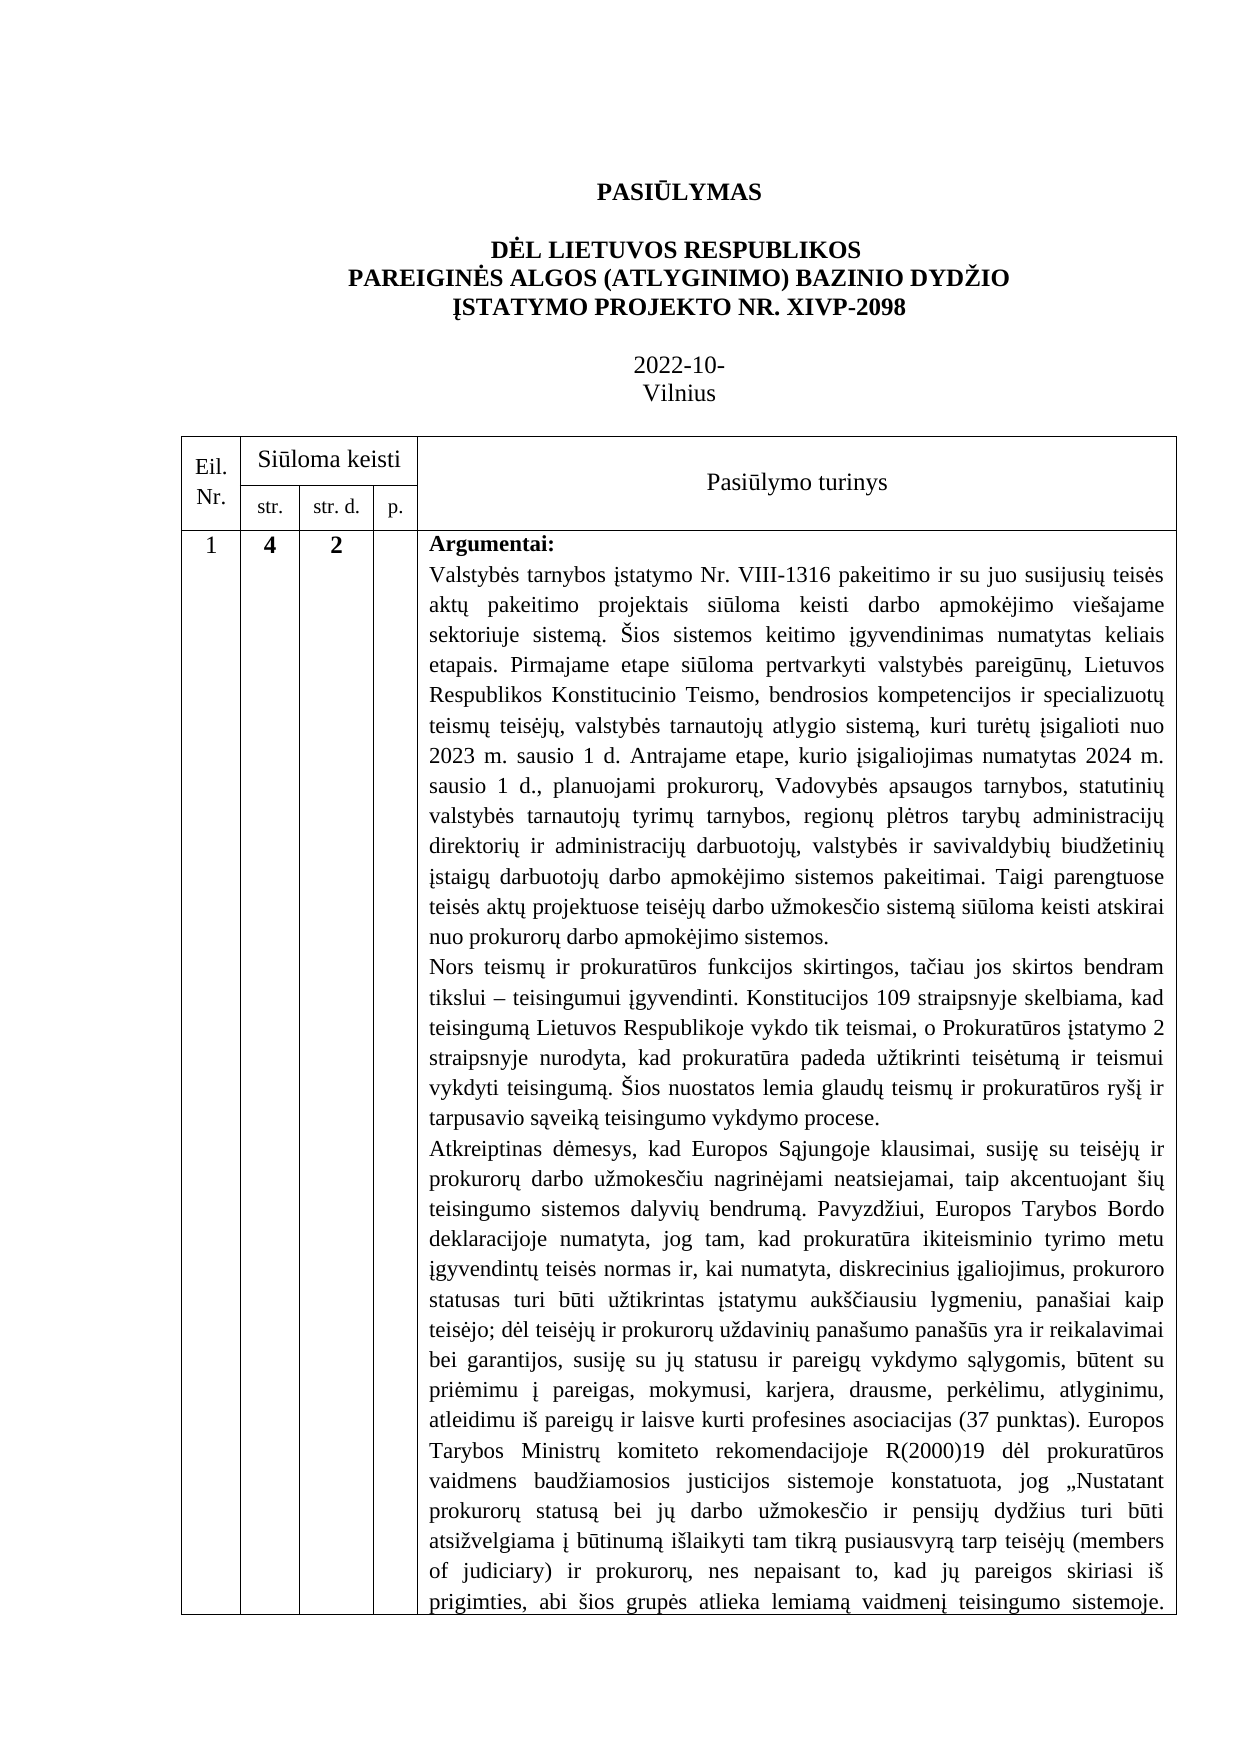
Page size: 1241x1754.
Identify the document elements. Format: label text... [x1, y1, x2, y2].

text 2022-10- [177, 350, 1181, 378]
table_cell 4 [241, 531, 299, 1614]
table_cell 1 [182, 531, 240, 1614]
table_header Siūloma keisti [241, 437, 417, 485]
table_header Pasiūlymo turinys [418, 437, 1176, 529]
table_cell p. [374, 486, 417, 529]
text DĖL LIETUVOS RESPUBLIKOS [177, 235, 1181, 263]
text PASIŪLYMAS [177, 177, 1181, 206]
text Vilnius [177, 378, 1181, 407]
text ĮSTATYMO PROJEKTO NR. XIVP-2098 [177, 292, 1181, 321]
text PAREIGINĖS ALGOS (ATLYGINIMO) BAZINIO DYDŽIO [177, 263, 1181, 292]
table_header Eil. Nr. [182, 437, 240, 529]
table_cell str. [241, 486, 299, 529]
table_cell str. d. [300, 486, 373, 529]
table_cell 2 [300, 531, 373, 1614]
table_cell Argumentai: Valstybės tarnybos įstatymo Nr. VIII-1316 pakeitimo ir su juo susijusių teisės aktų pakeitimo projektais siūloma keisti darbo apmokėjimo viešajame sektoriuje sistemą. Šios sistemos keitimo įgyvendinimas numatytas keliais etapais. Pirmajame etape siūloma pertvarkyti valstybės pareigūnų, Lietuvos Respublikos Konstitucinio Teismo, bendrosios kompetencijos ir specializuotų teismų teisėjų, valstybės tarnautojų atlygio sistemą, kuri turėtų įsigalioti nuo 2023 m. sausio 1 d. Antrajame etape, kurio įsigaliojimas numatytas 2024 m. sausio 1 d., planuojami prokurorų, Vadovybės apsaugos tarnybos, statutinių valstybės tarnautojų tyrimų tarnybos, regionų plėtros tarybų administracijų direktorių ir administracijų darbuotojų, valstybės ir savivaldybių biudžetinių įstaigų darbuotojų darbo apmokėjimo sistemos pakeitimai. Taigi parengtuose teisės aktų projektuose teisėjų darbo užmokesčio sistemą siūloma keisti atskirai nuo prokurorų darbo apmokėjimo sistemos. Nors teismų ir prokuratūros funkcijos skirtingos, tačiau jos skirtos bendram tikslui – teisingumui įgyvendinti. Konstitucijos 109 straipsnyje skelbiama, kad teisingumą Lietuvos Respublikoje vykdo tik teismai, o Prokuratūros įstatymo 2 straipsnyje nurodyta, kad prokuratūra padeda užtikrinti teisėtumą ir teismui vykdyti teisingumą. Šios nuostatos lemia glaudų teismų ir prokuratūros ryšį ir tarpusavio sąveiką teisingumo vykdymo procese. Atkreiptinas dėmesys, kad Europos Sąjungoje klausimai, susiję su teisėjų ir prokurorų darbo užmokesčiu nagrinėjami neatsiejamai, taip akcentuojant šių teisingumo sistemos dalyvių bendrumą. Pavyzdžiui, Europos Tarybos Bordo deklaracijoje numatyta, jog tam, kad prokuratūra ikiteisminio tyrimo metu įgyvendintų teisės normas ir, kai numatyta, diskrecinius įgaliojimus, prokuroro statusas turi būti užtikrintas įstatymu aukščiausiu lygmeniu, panašiai kaip teisėjo; dėl teisėjų ir prokurorų uždavinių panašumo panašūs yra ir reikalavimai bei garantijos, susiję su jų statusu ir pareigų vykdymo sąlygomis, būtent su priėmimu į pareigas, mokymusi, karjera, drausme, perkėlimu, atlyginimu, atleidimu iš pareigų ir laisve kurti profesines asociacijas (37 punktas). Europos Tarybos Ministrų komiteto rekomendacijoje R(2000)19 dėl prokuratūros vaidmens baudžiamosios justicijos sistemoje konstatuota, jog „Nustatant prokurorų statusą bei jų darbo užmokesčio ir pensijų dydžius turi būti atsižvelgiama į būtinumą išlaikyti tam tikrą pusiausvyrą tarp teisėjų (members of judiciary) ir prokurorų, nes nepaisant to, kad jų pareigos skiriasi iš prigimties, abi šios grupės atlieka lemiamą vaidmenį teisingumo sistemoje. [418, 531, 1176, 1614]
table_cell [374, 531, 417, 1614]
